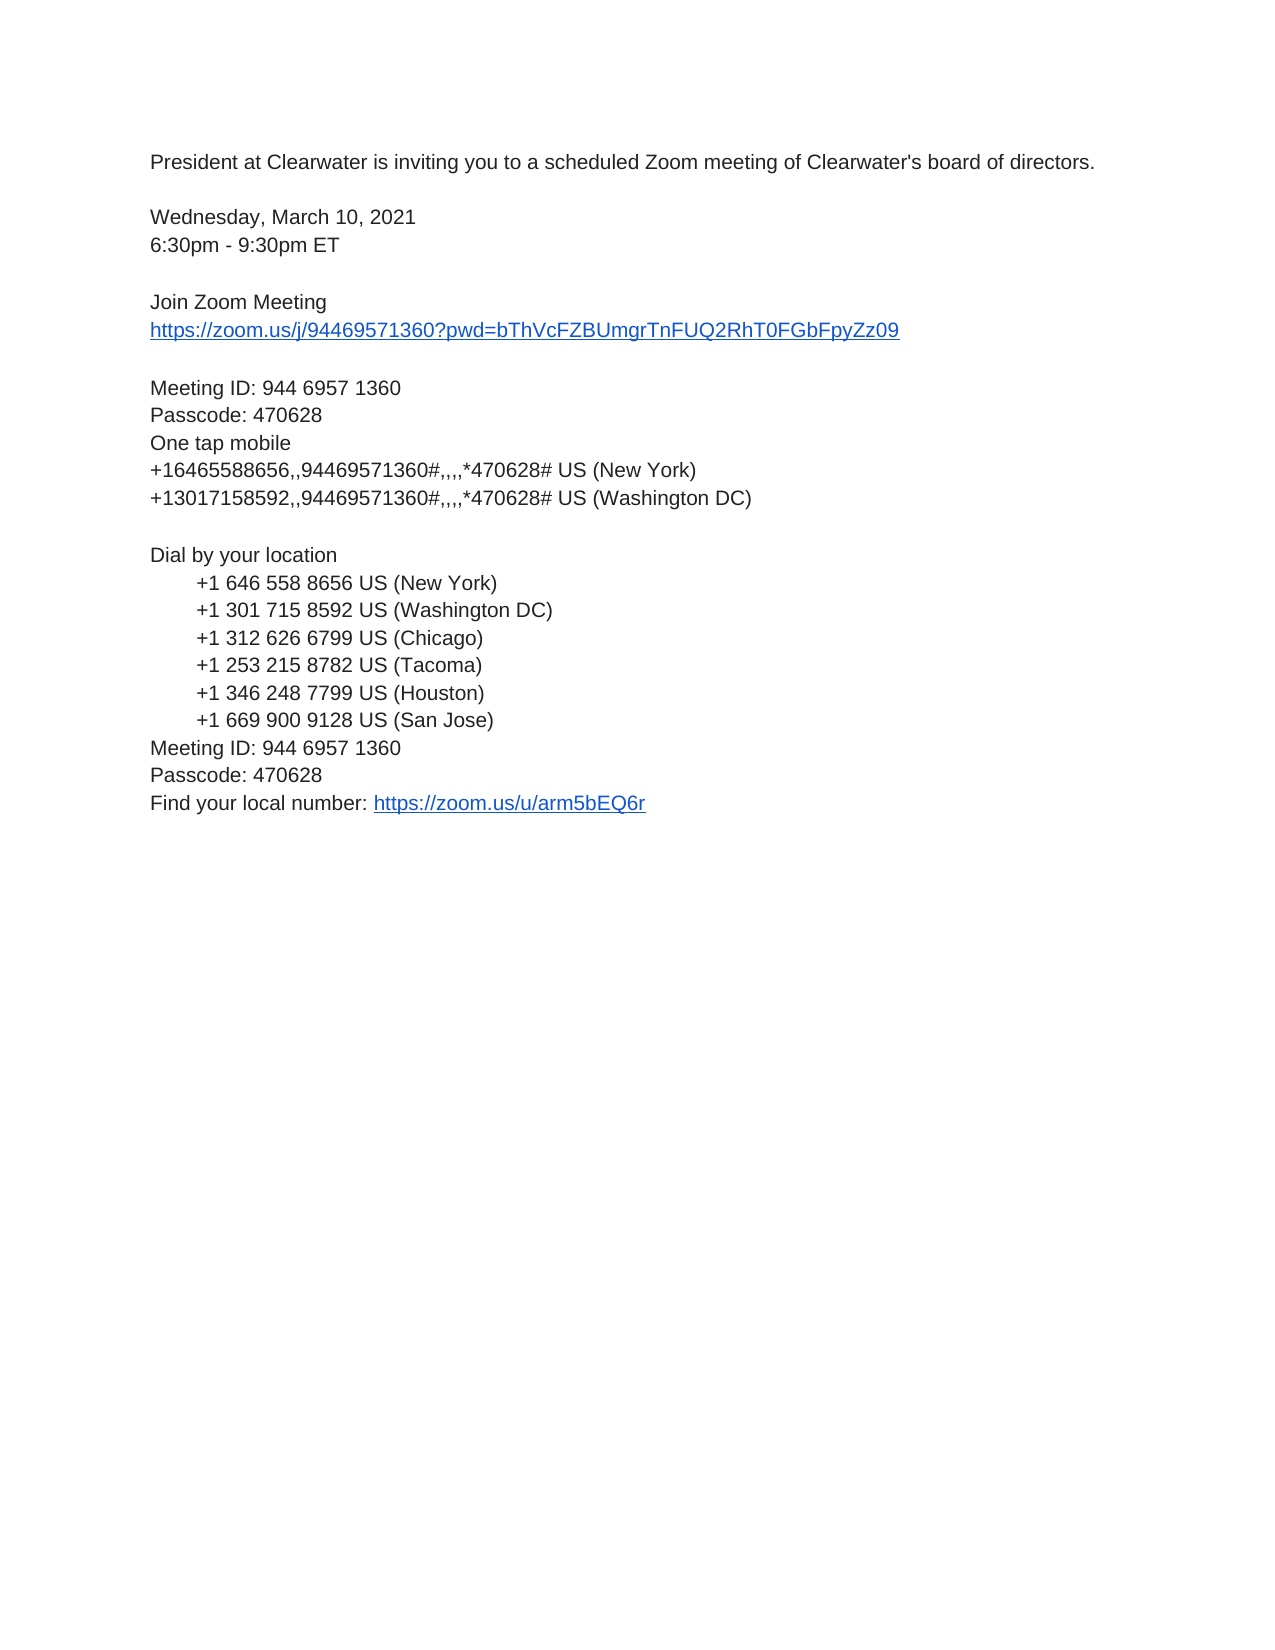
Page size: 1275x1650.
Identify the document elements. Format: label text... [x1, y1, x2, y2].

text Dial by your location [150, 543, 1125, 567]
text +1 646 558 8656 US (New York) [150, 571, 1125, 594]
text Join Zoom Meeting [150, 290, 1125, 314]
text +16465588656,,94469571360#,,,,*470628# US (New York) [150, 458, 1125, 482]
text Wednesday, March 10, 2021 [150, 205, 1125, 229]
text Meeting ID: 944 6957 1360 [150, 375, 1125, 399]
text https://zoom.us/j/94469571360?pwd=bThVcFZBUmgrTnFUQ2RhT0FGbFpyZz09 [150, 318, 1125, 342]
text Passcode: 470628 [150, 403, 1125, 427]
text One tap mobile [150, 430, 1125, 454]
text +1 312 626 6799 US (Chicago) [150, 626, 1125, 649]
text Find your local number: [150, 791, 368, 814]
text +13017158592,,94469571360#,,,,*470628# US (Washington DC) [150, 485, 1125, 509]
text +1 669 900 9128 US (San Jose) [150, 708, 1125, 732]
text President at Clearwater is inviting you to a scheduled Zoom meeting of Clearwater's board of directors. [150, 150, 1125, 174]
text +1 253 215 8782 US (Tacoma) [150, 653, 1125, 677]
text Meeting ID: 944 6957 1360 [150, 736, 1125, 759]
text 6:30pm - 9:30pm ET [150, 232, 1125, 256]
text Passcode: 470628 [150, 763, 1125, 787]
text https://zoom.us/u/arm5bEQ6r [373, 791, 1125, 814]
text +1 346 248 7799 US (Houston) [150, 681, 1125, 704]
text +1 301 715 8592 US (Washington DC) [150, 598, 1125, 622]
